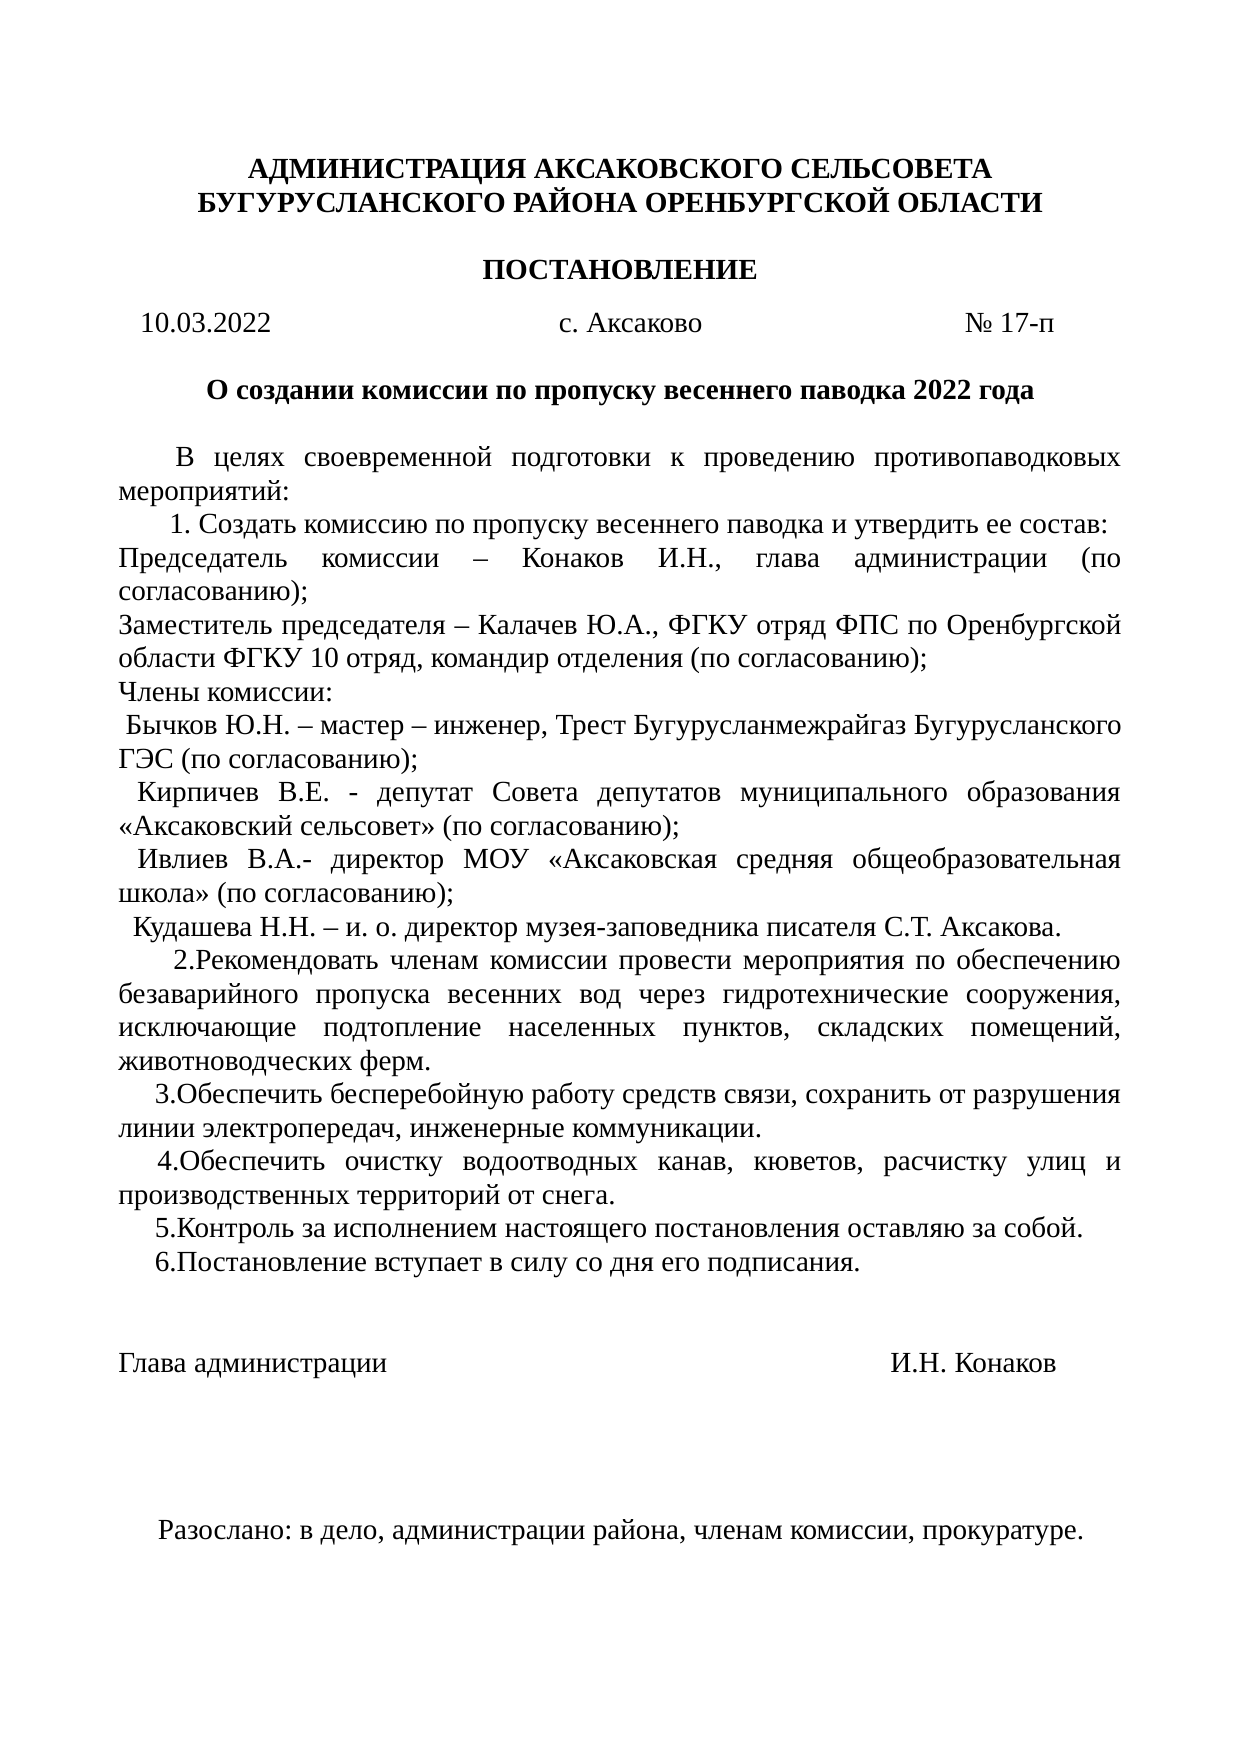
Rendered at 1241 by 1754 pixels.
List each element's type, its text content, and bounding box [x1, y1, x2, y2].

text Заместитель председателя – Калачев Ю.А., ФГКУ отряд ФПС по Оренбургской области ФГКУ 10 отряд, командир отделения (по согласованию); [118, 607, 1122, 674]
text 10.03.2022 с. Аксаково № 17-п [118, 305, 1122, 338]
text Кирпичев В.Е. - депутат Совета депутатов муниципального образования «Аксаковский сельсовет» (по согласованию); [118, 774, 1122, 842]
text Глава администрации И.Н. Конаков [118, 1345, 1122, 1378]
text АДМИНИСТРАЦИЯ АКСАКОВСКОГО СЕЛЬСОВЕТА БУГУРУСЛАНСКОГО РАЙОНА ОРЕНБУРГСКОЙ ОБЛАСТИ [118, 152, 1122, 219]
text 3.Обеспечить бесперебойную работу средств связи, сохранить от разрушения линии электропередач, инженерные коммуникации. [118, 1076, 1122, 1143]
text ПОСТАНОВЛЕНИЕ [118, 252, 1122, 286]
text 2.Рекомендовать членам комиссии провести мероприятия по обеспечению безаварийного пропуска весенних вод через гидротехнические сооружения, исключающие подтопление населенных пунктов, складских помещений, животноводческих ферм. [118, 942, 1122, 1076]
text 5.Контроль за исполнением настоящего постановления оставляю за собой. [118, 1211, 1122, 1244]
text Кудашева Н.Н. – и. о. директор музея-заповедника писателя С.Т. Аксакова. [118, 909, 1122, 942]
text 6.Постановление вступает в силу со дня его подписания. [118, 1244, 1122, 1278]
text Члены комиссии: [118, 674, 1122, 707]
text В целях своевременной подготовки к проведению противопаводковых мероприятий: [118, 439, 1122, 506]
text Председатель комиссии – Конаков И.Н., глава администрации (по согласованию); [118, 540, 1122, 607]
text Ивлиев В.А.- директор МОУ «Аксаковская средняя общеобразовательная школа» (по согласованию); [118, 842, 1122, 909]
text О создании комиссии по пропуску весеннего паводка 2022 года [118, 372, 1122, 406]
text 1. Создать комиссию по пропуску весеннего паводка и утвердить ее состав: [118, 506, 1122, 540]
text Разослано: в дело, администрации района, членам комиссии, прокуратуре. [118, 1512, 1122, 1546]
text 4.Обеспечить очистку водоотводных канав, кюветов, расчистку улиц и производственных территорий от снега. [118, 1143, 1122, 1211]
text Бычков Ю.Н. – мастер – инженер, Трест Бугурусланмежрайгаз Бугурусланского ГЭС (по согласованию); [118, 707, 1122, 774]
